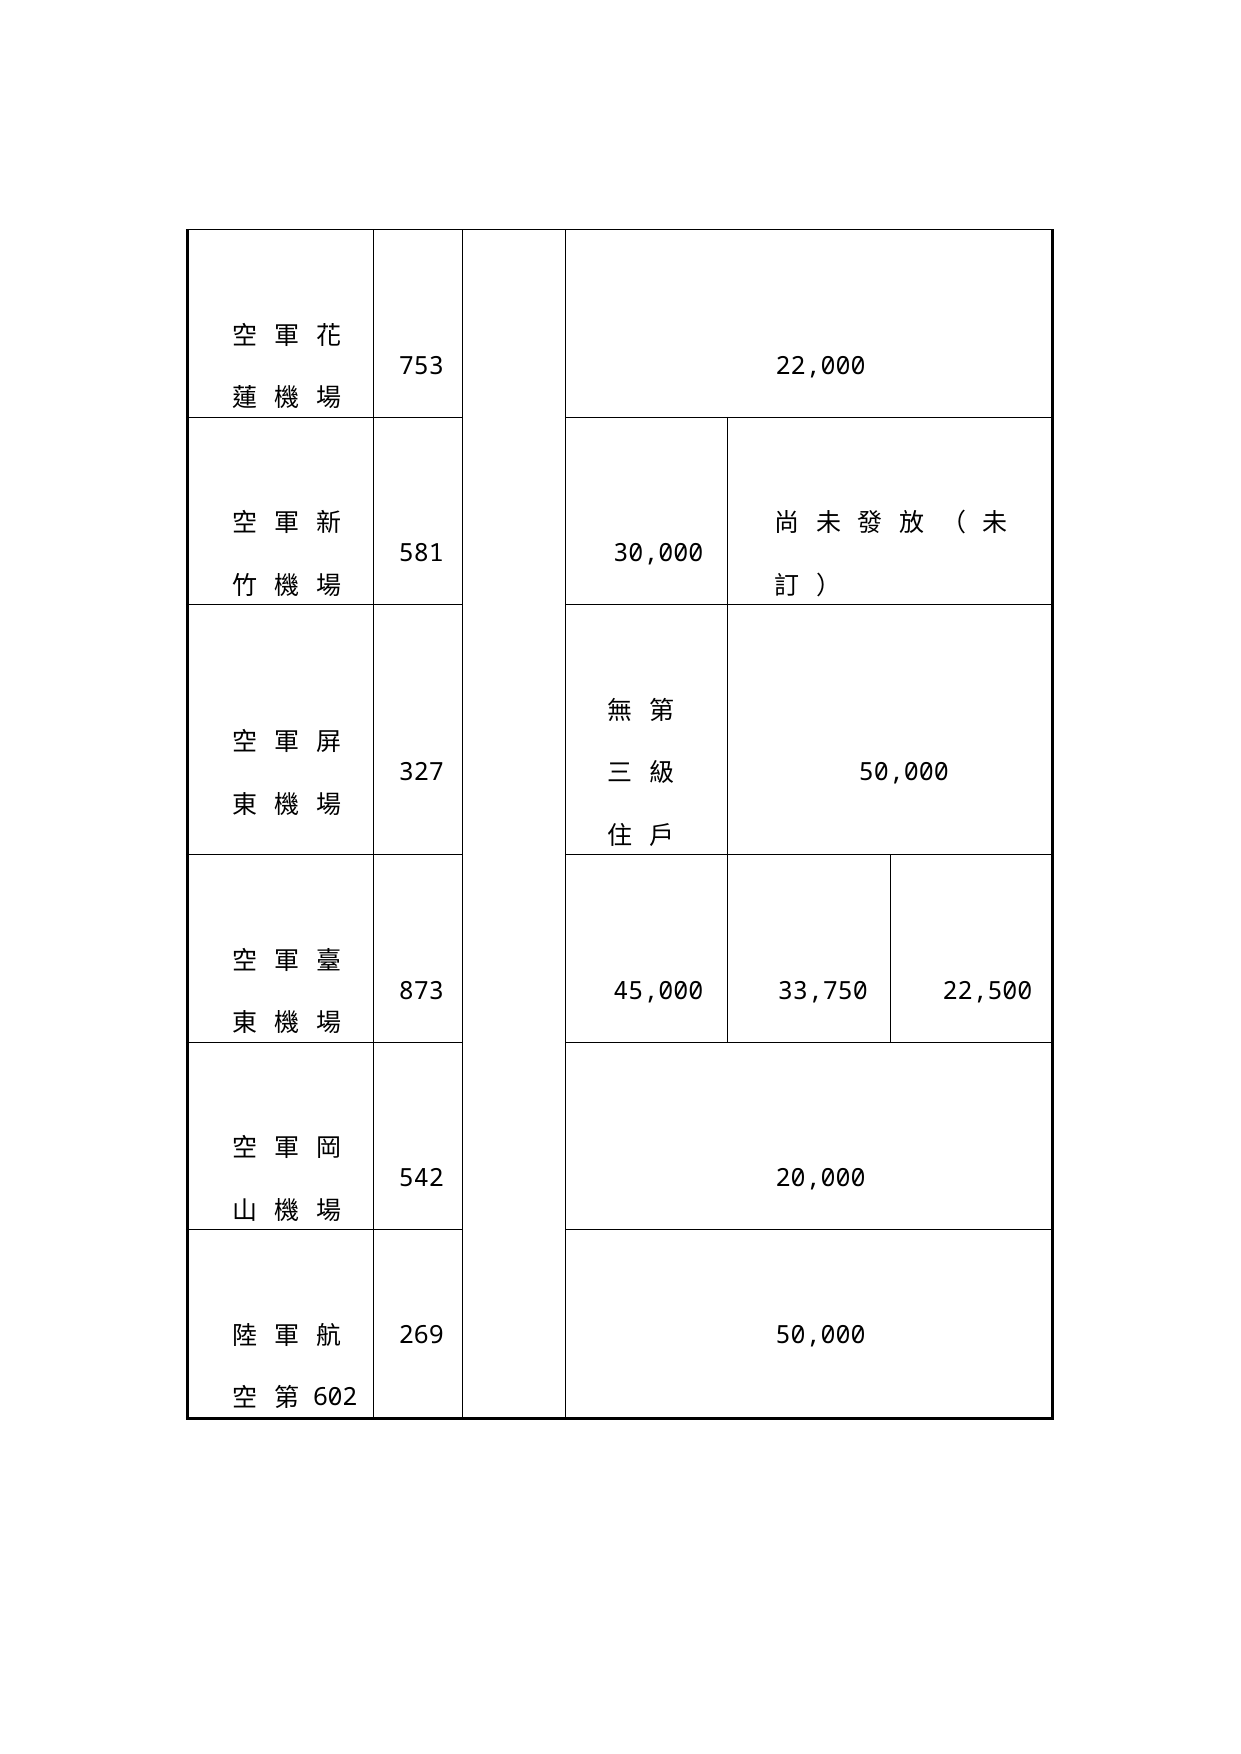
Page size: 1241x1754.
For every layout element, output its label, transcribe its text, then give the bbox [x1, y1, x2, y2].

table_cell 50,000 [728, 605, 1051, 854]
table_cell 空軍新竹機場 [189, 418, 373, 604]
table_cell 45,000 [566, 855, 727, 1042]
table_cell 581 [374, 418, 462, 604]
table_cell 327 [374, 605, 462, 854]
table_cell 873 [374, 855, 462, 1042]
table_cell 空軍臺東機場 [189, 855, 373, 1042]
table_cell 50,000 [566, 1230, 1051, 1417]
table_cell 空軍花蓮機場 [189, 230, 373, 417]
table_cell 30,000 [566, 418, 727, 604]
table_cell 22,500 [891, 855, 1051, 1042]
table_cell 無第三級住戶 [566, 605, 727, 854]
table_cell 陸軍航空第602 [189, 1230, 373, 1417]
table_cell 20,000 [566, 1043, 1051, 1229]
table_cell 33,750 [728, 855, 890, 1042]
table_cell [463, 230, 565, 1417]
table_cell 22,000 [566, 230, 1051, 417]
table_cell 空軍屏東機場 [189, 605, 373, 854]
table_cell 542 [374, 1043, 462, 1229]
table_cell 269 [374, 1230, 462, 1417]
table_cell 753 [374, 230, 462, 417]
table_cell 尚未發放（未訂） [728, 418, 1051, 604]
table_cell 空軍岡山機場 [189, 1043, 373, 1229]
